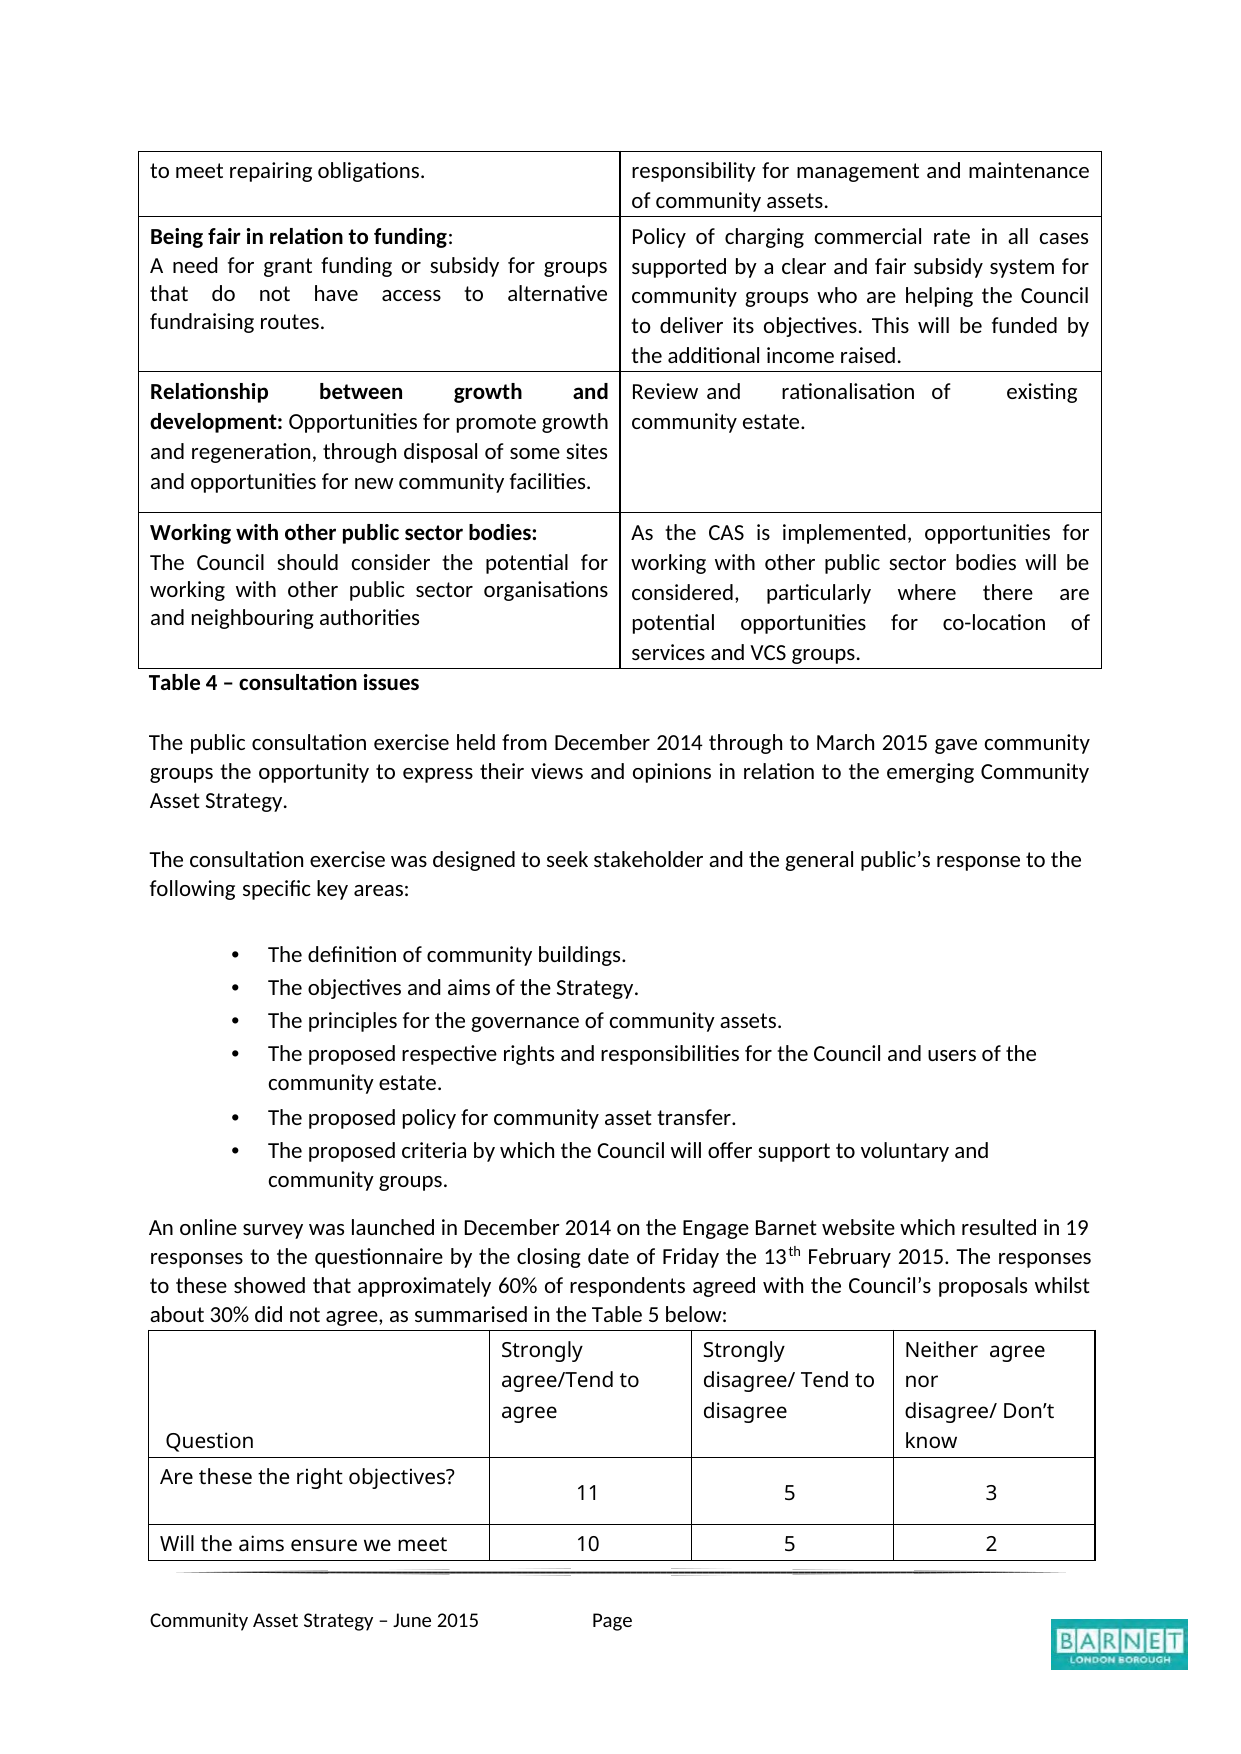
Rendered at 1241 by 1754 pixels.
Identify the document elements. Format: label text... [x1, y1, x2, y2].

table_cell Policy of charging commercial rate in all cases supported by a clear and fair subsidy system for community groups who are helping the Council to deliver its objectives. This will be funded by the additional income raised. [621, 217, 1101, 371]
text The consultation exercise was designed to seek stakeholder and the general public’s response to the following specific key areas: [149, 845, 1090, 902]
table_header Question [149, 1331, 489, 1457]
table_header Strongly agree/Tend to agree [490, 1331, 691, 1457]
table_cell 2 [894, 1525, 1094, 1560]
table_cell 5 [692, 1458, 893, 1524]
table_cell As the CAS is implemented, opportunities for working with other public sector bodies will be considered, particularly where there are potential opportunities for co-location of services and VCS groups. [621, 513, 1101, 667]
table_header Neither agree nor disagree/ Don’t know [894, 1331, 1094, 1457]
table_cell Review and rationalisation of existing community estate. [621, 372, 1101, 512]
table_cell Are these the right objectives? [149, 1458, 489, 1524]
text An online survey was launched in December 2014 on the Engage Barnet website which resulted in 19 responses to the questionnaire by the closing date of Friday the 13th February 2015. The responses to these showed that approximately 60% of respondents agreed with the Council’s proposals whilst about 30% did not agree, as summarised in the Table 5 below: [148, 1213, 1092, 1328]
table_cell Relationship between growth and development: Opportunities for promote growth and regeneration, through disposal of some sites and opportunities for new community facilities. [139, 372, 619, 512]
table_cell Being fair in relation to funding: A need for grant funding or subsidy for groups that do not have access to alternative fundraising routes. [139, 217, 619, 371]
list The proposed policy for community asset transfer. [231, 1103, 1090, 1131]
table_header Strongly disagree/ Tend to disagree [692, 1331, 893, 1457]
list The definition of community buildings. [231, 940, 1090, 968]
list The principles for the governance of community assets. [231, 1006, 1090, 1034]
table_cell Will the aims ensure we meet [149, 1525, 489, 1560]
table_cell 5 [692, 1525, 893, 1560]
table_cell to meet repairing obligations. [139, 152, 619, 216]
table_cell responsibility for management and maintenance of community assets. [621, 152, 1101, 216]
list The proposed respective rights and responsibilities for the Council and users of the community estate. [231, 1039, 1090, 1096]
list The objectives and aims of the Strategy. [231, 973, 1090, 1001]
table_cell 11 [490, 1458, 691, 1524]
table_cell 10 [490, 1525, 691, 1560]
table_cell Working with other public sector bodies: The Council should consider the potential for working with other public sector organisations and neighbouring authorities [139, 513, 619, 667]
list The proposed criteria by which the Council will offer support to voluntary and community groups. [231, 1136, 1090, 1193]
subtitle Table 4 – consultation issues [148, 669, 1091, 697]
table_cell 3 [894, 1458, 1094, 1524]
text The public consultation exercise held from December 2014 through to March 2015 gave community groups the opportunity to express their views and opinions in relation to the emerging Community Asset Strategy. [148, 728, 1092, 814]
